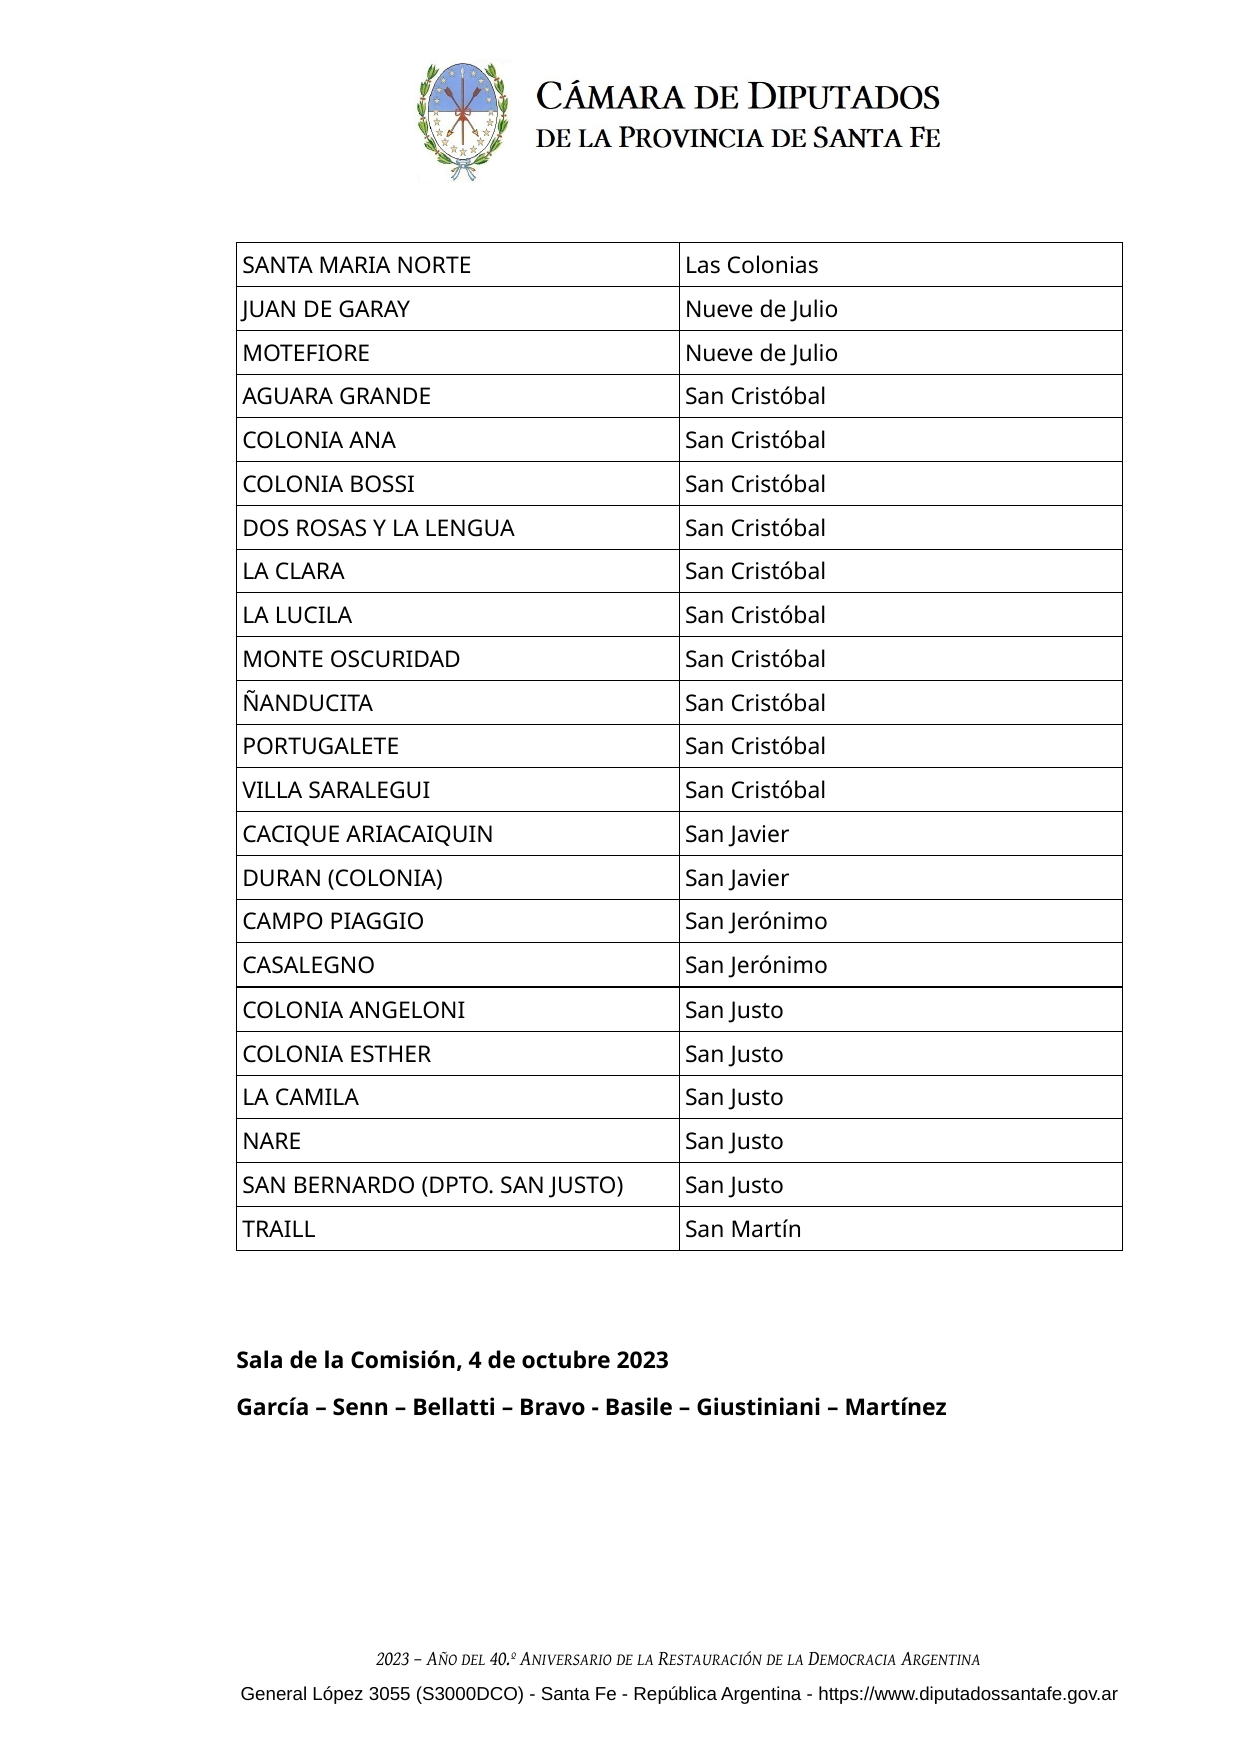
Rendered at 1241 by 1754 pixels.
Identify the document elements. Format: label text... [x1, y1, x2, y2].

table_cell San Cristóbal [680, 637, 1122, 680]
table_cell San Cristóbal [680, 593, 1122, 636]
table_cell ÑANDUCITA [237, 681, 679, 723]
table_cell Las Colonias [680, 243, 1122, 286]
picture [413, 59, 945, 183]
table_cell San Jerónimo [680, 900, 1122, 942]
table_cell San Cristóbal [680, 506, 1122, 548]
table_cell CACIQUE ARIACAIQUIN [237, 812, 679, 855]
table_cell San Justo [680, 1119, 1122, 1162]
table_cell CASALEGNO [237, 943, 679, 986]
table_cell Nueve de Julio [680, 287, 1122, 330]
table_cell COLONIA ANA [237, 418, 679, 461]
table_cell San Cristóbal [680, 681, 1122, 723]
table_cell DURAN (COLONIA) [237, 856, 679, 898]
table_cell SANTA MARIA NORTE [237, 243, 679, 286]
table_cell San Cristóbal [680, 375, 1122, 417]
table_cell MOTEFIORE [237, 331, 679, 373]
table_cell MONTE OSCURIDAD [237, 637, 679, 680]
table_cell AGUARA GRANDE [237, 375, 679, 417]
table_cell DOS ROSAS Y LA LENGUA [237, 506, 679, 548]
table_cell San Javier [680, 812, 1122, 855]
table_cell San Cristóbal [680, 725, 1122, 767]
table_cell LA CLARA [237, 550, 679, 592]
table_cell Nueve de Julio [680, 331, 1122, 373]
table_cell San Justo [680, 1076, 1122, 1118]
table_header COLONIA ANGELONI [237, 988, 679, 1031]
table_cell LA CAMILA [237, 1076, 679, 1118]
table_cell JUAN DE GARAY [237, 287, 679, 330]
table_cell COLONIA BOSSI [237, 462, 679, 505]
table_cell TRAILL [237, 1207, 679, 1249]
table_cell CAMPO PIAGGIO [237, 900, 679, 942]
table_cell San Jerónimo [680, 943, 1122, 986]
table_cell San Cristóbal [680, 550, 1122, 592]
text García – Senn – Bellatti – Bravo - Basile – Giustiniani – Martínez [236, 1391, 1122, 1422]
table_cell COLONIA ESTHER [237, 1032, 679, 1074]
table_cell San Cristóbal [680, 418, 1122, 461]
table_cell PORTUGALETE [237, 725, 679, 767]
table_cell VILLA SARALEGUI [237, 768, 679, 811]
table_cell San Cristóbal [680, 768, 1122, 811]
table_cell SAN BERNARDO (DPTO. SAN JUSTO) [237, 1163, 679, 1206]
text Sala de la Comisión, 4 de octubre 2023 [236, 1344, 1122, 1376]
table_header San Justo [680, 988, 1122, 1031]
table_cell San Justo [680, 1032, 1122, 1074]
table_cell NARE [237, 1119, 679, 1162]
table_cell San Justo [680, 1163, 1122, 1206]
table_cell San Cristóbal [680, 462, 1122, 505]
table_cell LA LUCILA [237, 593, 679, 636]
table_cell San Martín [680, 1207, 1122, 1249]
table_cell San Javier [680, 856, 1122, 898]
